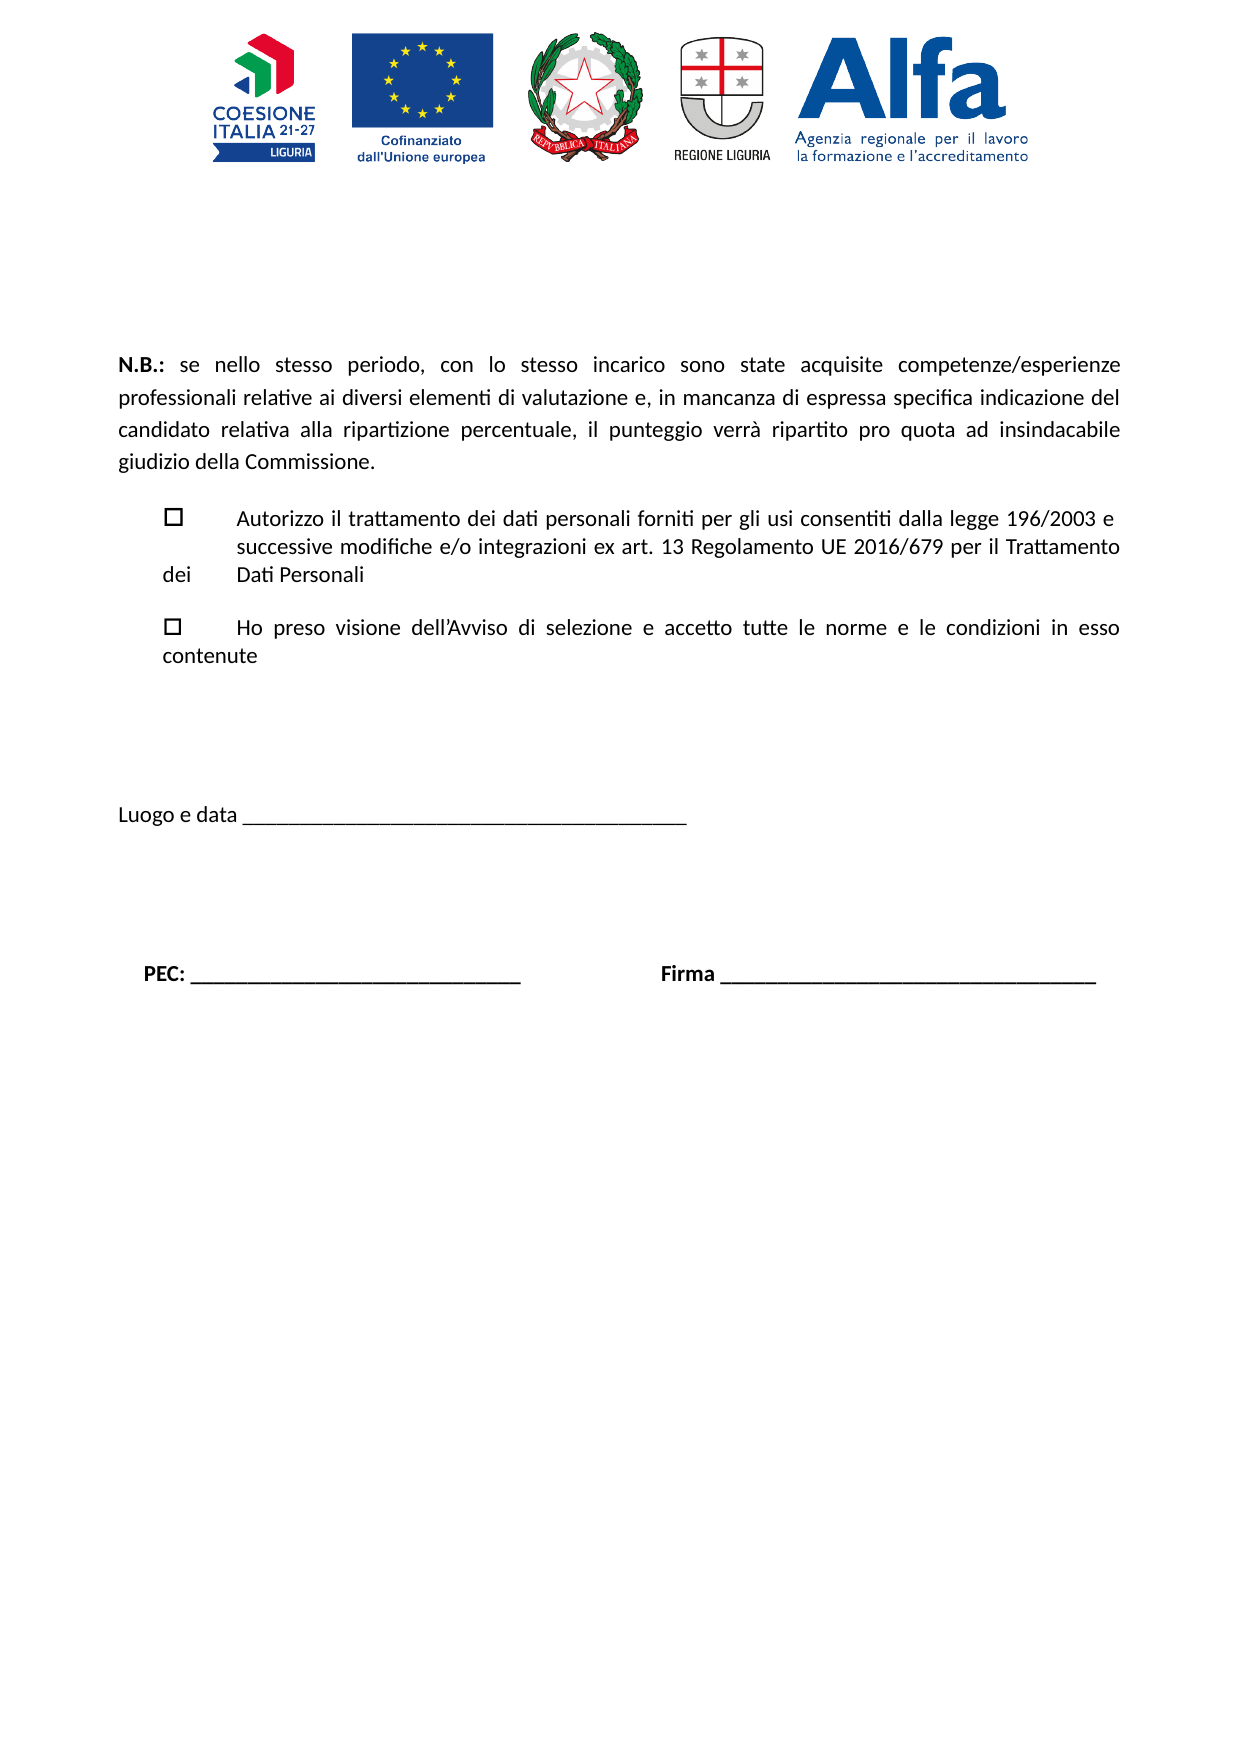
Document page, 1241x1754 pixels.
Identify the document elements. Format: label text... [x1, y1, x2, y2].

list Ho preso visione dell’Avviso di selezione e accetto tutte le norme e le condizioni in esso contenute [162, 613, 1122, 669]
text PEC: _____________________________ Firma _________________________________ [118, 959, 1122, 987]
text Luogo e data _______________________________________ [118, 800, 1122, 828]
text N.B.: se nello stesso periodo, con lo stesso incarico sono state acquisite competenze/esperienze professionali relative ai diversi elementi di valutazione e, in mancanza di espressa specifica indicazione del candidato relativa alla ripartizione percentuale, il punteggio verrà ripartito pro quota ad insindacabile giudizio della Commissione. [118, 350, 1122, 475]
picture [212, 32, 1028, 164]
list Autorizzo il trattamento dei dati personali forniti per gli usi consentiti dalla legge 196/2003 e successive modifiche e/o integrazioni ex art. 13 Regolamento UE 2016/679 per il Trattamento dei Dati Personali [162, 504, 1122, 588]
